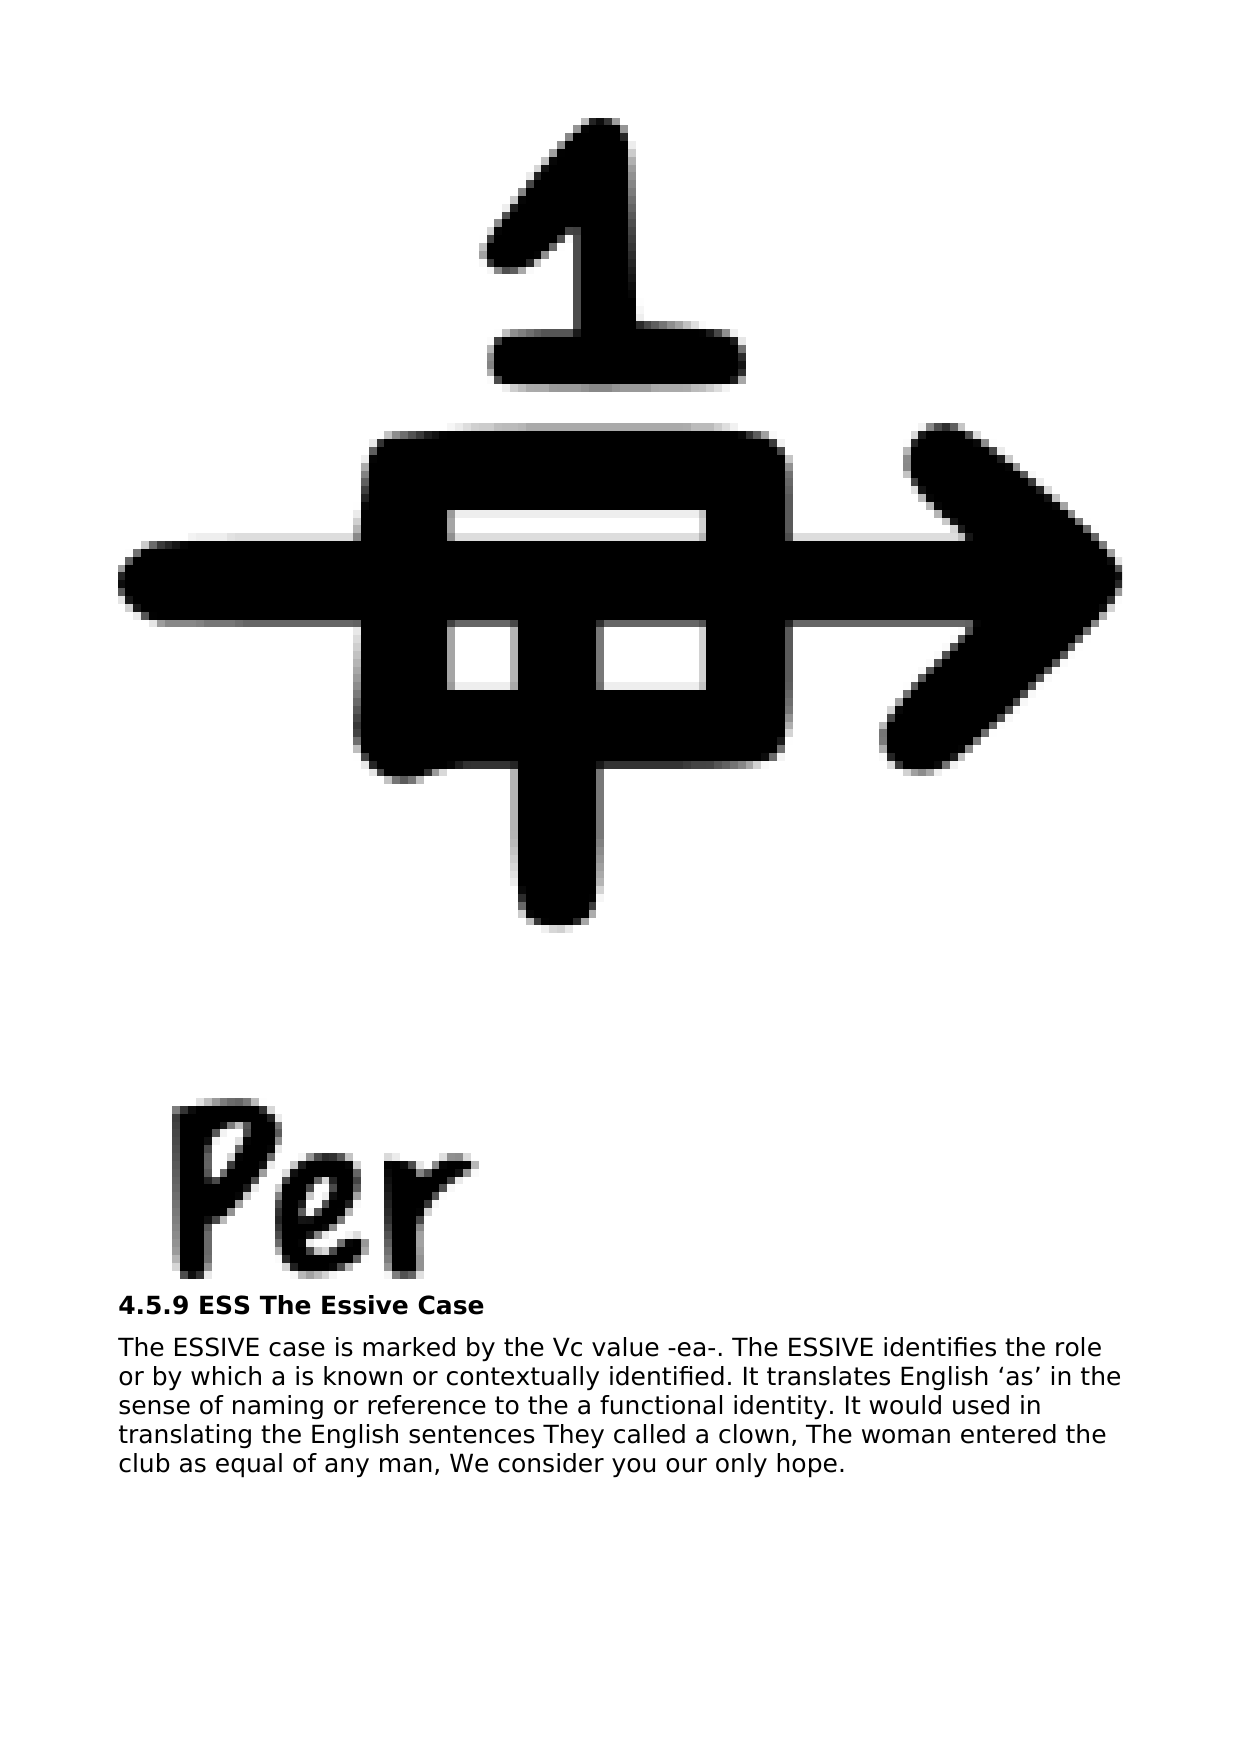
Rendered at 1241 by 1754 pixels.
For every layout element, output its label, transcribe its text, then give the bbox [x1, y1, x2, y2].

text The ESSIVE case is marked by the Vc value -ea-. The ESSIVE identifies the role or by which a is known or contextually identified. It translates English ‘as’ in the sense of naming or reference to the a functional identity. It would used in translating the English sentences They called a clown, The woman entered the club as equal of any man, We consider you our only hope. [118, 1333, 1122, 1479]
picture [118, 118, 1123, 1279]
text 4.5.9 ESS The Essive Case [118, 1291, 1122, 1321]
